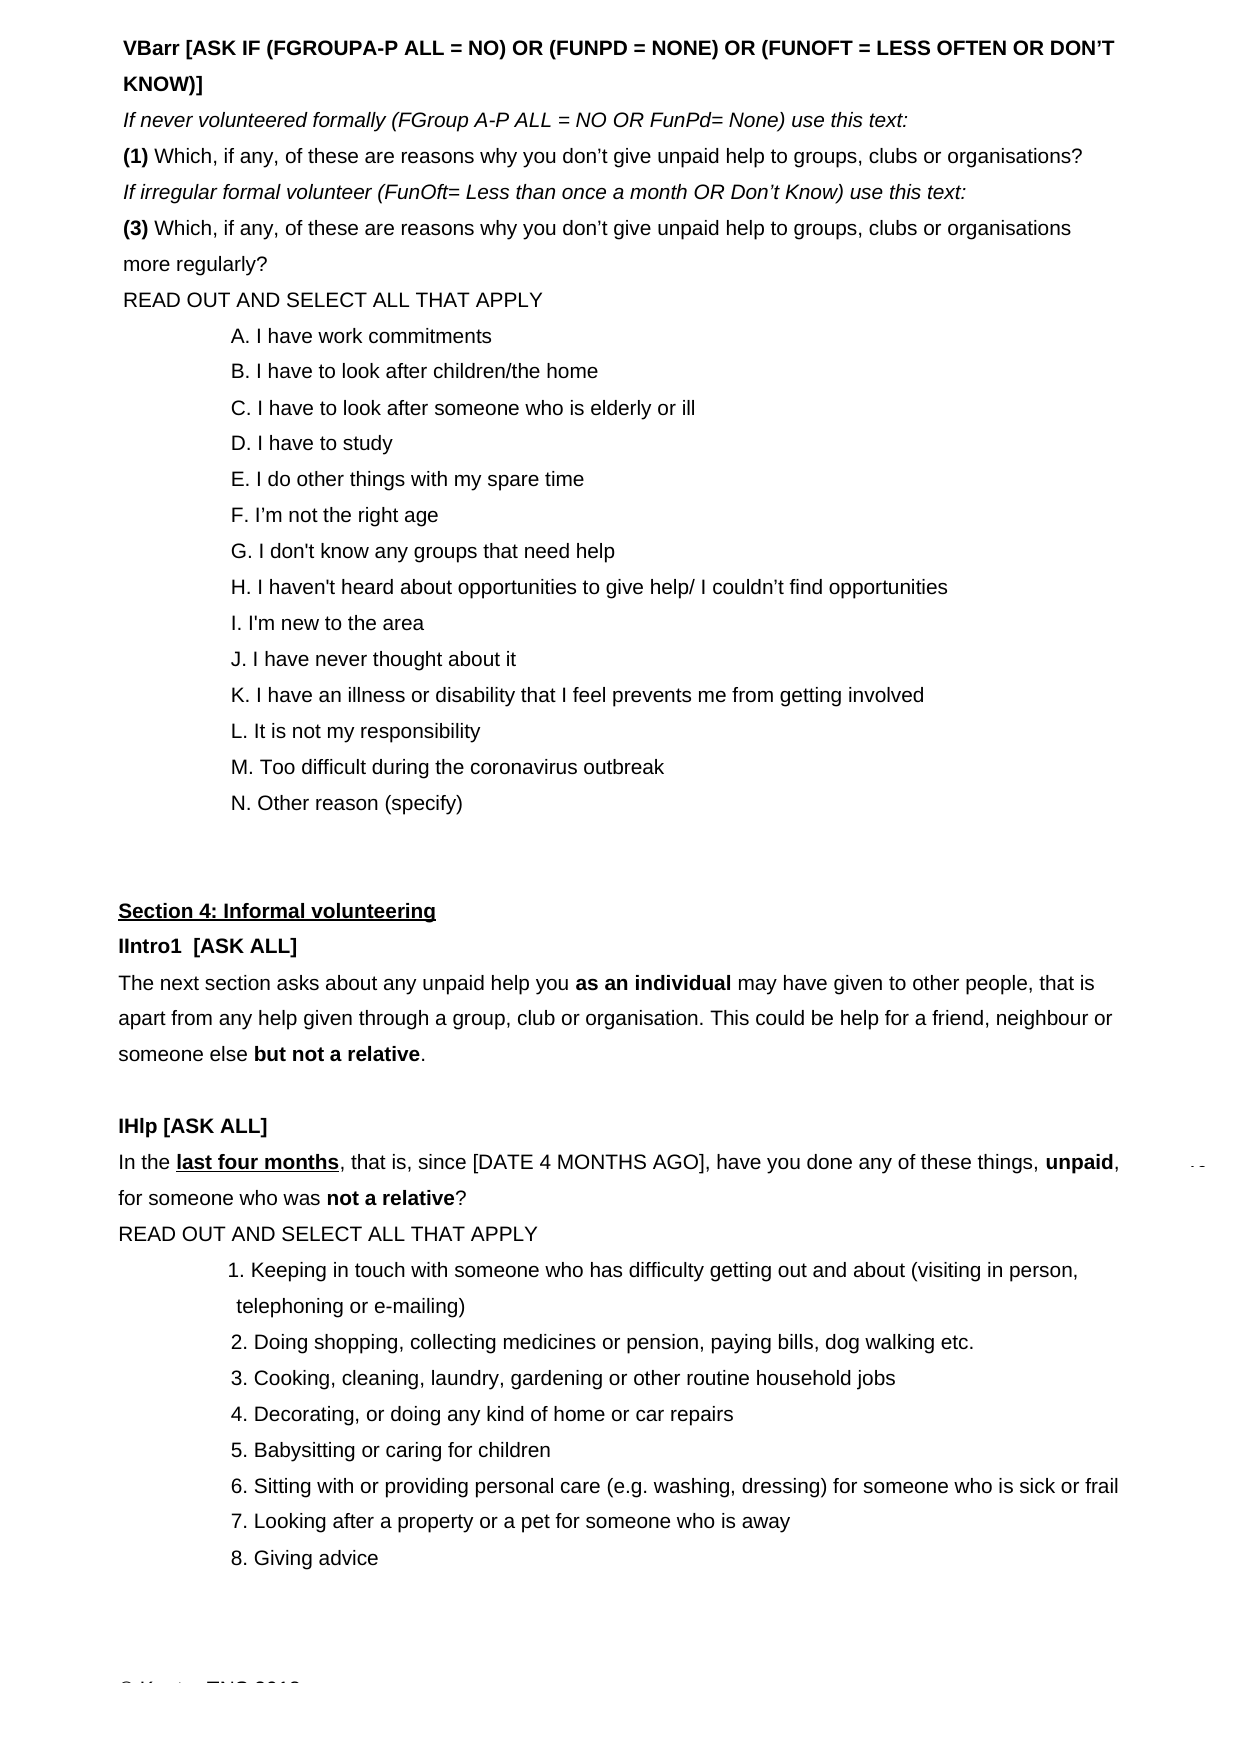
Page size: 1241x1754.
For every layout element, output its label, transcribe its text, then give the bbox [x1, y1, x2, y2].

text READ OUT AND SELECT ALL THAT APPLY [118, 1222, 1122, 1246]
text IHlp [ASK ALL] [118, 1114, 1122, 1138]
text B. I have to look after children/the home [231, 359, 1122, 383]
text M. Too difficult during the coronavirus outbreak [231, 755, 1122, 779]
text 3. Cooking, cleaning, laundry, gardening or other routine household jobs [231, 1366, 1122, 1389]
text 6. Sitting with or providing personal care (e.g. washing, dressing) for someone who is sick or frail [231, 1473, 1122, 1497]
text In the last four months, that is, since [DATE 4 MONTHS AGO], have you done any of these things, unpaid, for someone who was not a relative? [118, 1150, 1122, 1210]
text Section 4: Informal volunteering [118, 898, 1122, 922]
text L. It is not my responsibility [231, 719, 1122, 743]
text 4. Decorating, or doing any kind of home or car repairs [231, 1402, 1122, 1426]
text 5. Babysitting or caring for children [231, 1437, 1122, 1461]
text VBarr [ASK IF (FGROUPA-P ALL = NO) OR (FUNPD = NONE) OR (FUNOFT = LESS OFTEN OR DON’T KNOW)] [123, 36, 1122, 96]
text READ OUT AND SELECT ALL THAT APPLY [123, 287, 1122, 311]
text H. I haven't heard about opportunities to give help/ I couldn’t find opportunities [231, 575, 1122, 599]
text If never volunteered formally (FGroup A-P ALL = NO OR FunPd= None) use this text: [123, 108, 1122, 132]
text D. I have to study [231, 431, 1122, 455]
text IIntro1 [ASK ALL] [118, 934, 1122, 958]
text K. I have an illness or disability that I feel prevents me from getting involved [231, 683, 1122, 707]
text F. I’m not the right age [231, 503, 1122, 527]
text 7. Looking after a property or a pet for someone who is away [231, 1509, 1122, 1533]
text The next section asks about any unpaid help you as an individual may have given to other people, that is apart from any help given through a group, club or organisation. This could be help for a friend, neighbour or someone else but not a relative. [118, 970, 1122, 1066]
text (1) Which, if any, of these are reasons why you don’t give unpaid help to groups, clubs or organisations? [123, 144, 1122, 168]
text I. I'm new to the area [231, 611, 1122, 635]
text 8. Giving advice [231, 1545, 1122, 1569]
text If irregular formal volunteer (FunOft= Less than once a month OR Don’t Know) use this text: [123, 180, 1122, 204]
text N. Other reason (specify) [231, 791, 1122, 814]
text 1. Keeping in touch with someone who has difficulty getting out and about (visiting in person, telephoning or e-mailing) [222, 1258, 1122, 1318]
text J. I have never thought about it [231, 647, 1122, 671]
text 2. Doing shopping, collecting medicines or pension, paying bills, dog walking etc. [231, 1330, 1122, 1354]
text E. I do other things with my spare time [231, 467, 1122, 491]
text A. I have work commitments [231, 323, 1122, 347]
text G. I don't know any groups that need help [231, 539, 1122, 563]
text (3) Which, if any, of these are reasons why you don’t give unpaid help to groups, clubs or organisations more regularly? [123, 216, 1122, 276]
text C. I have to look after someone who is elderly or ill [231, 395, 1122, 419]
